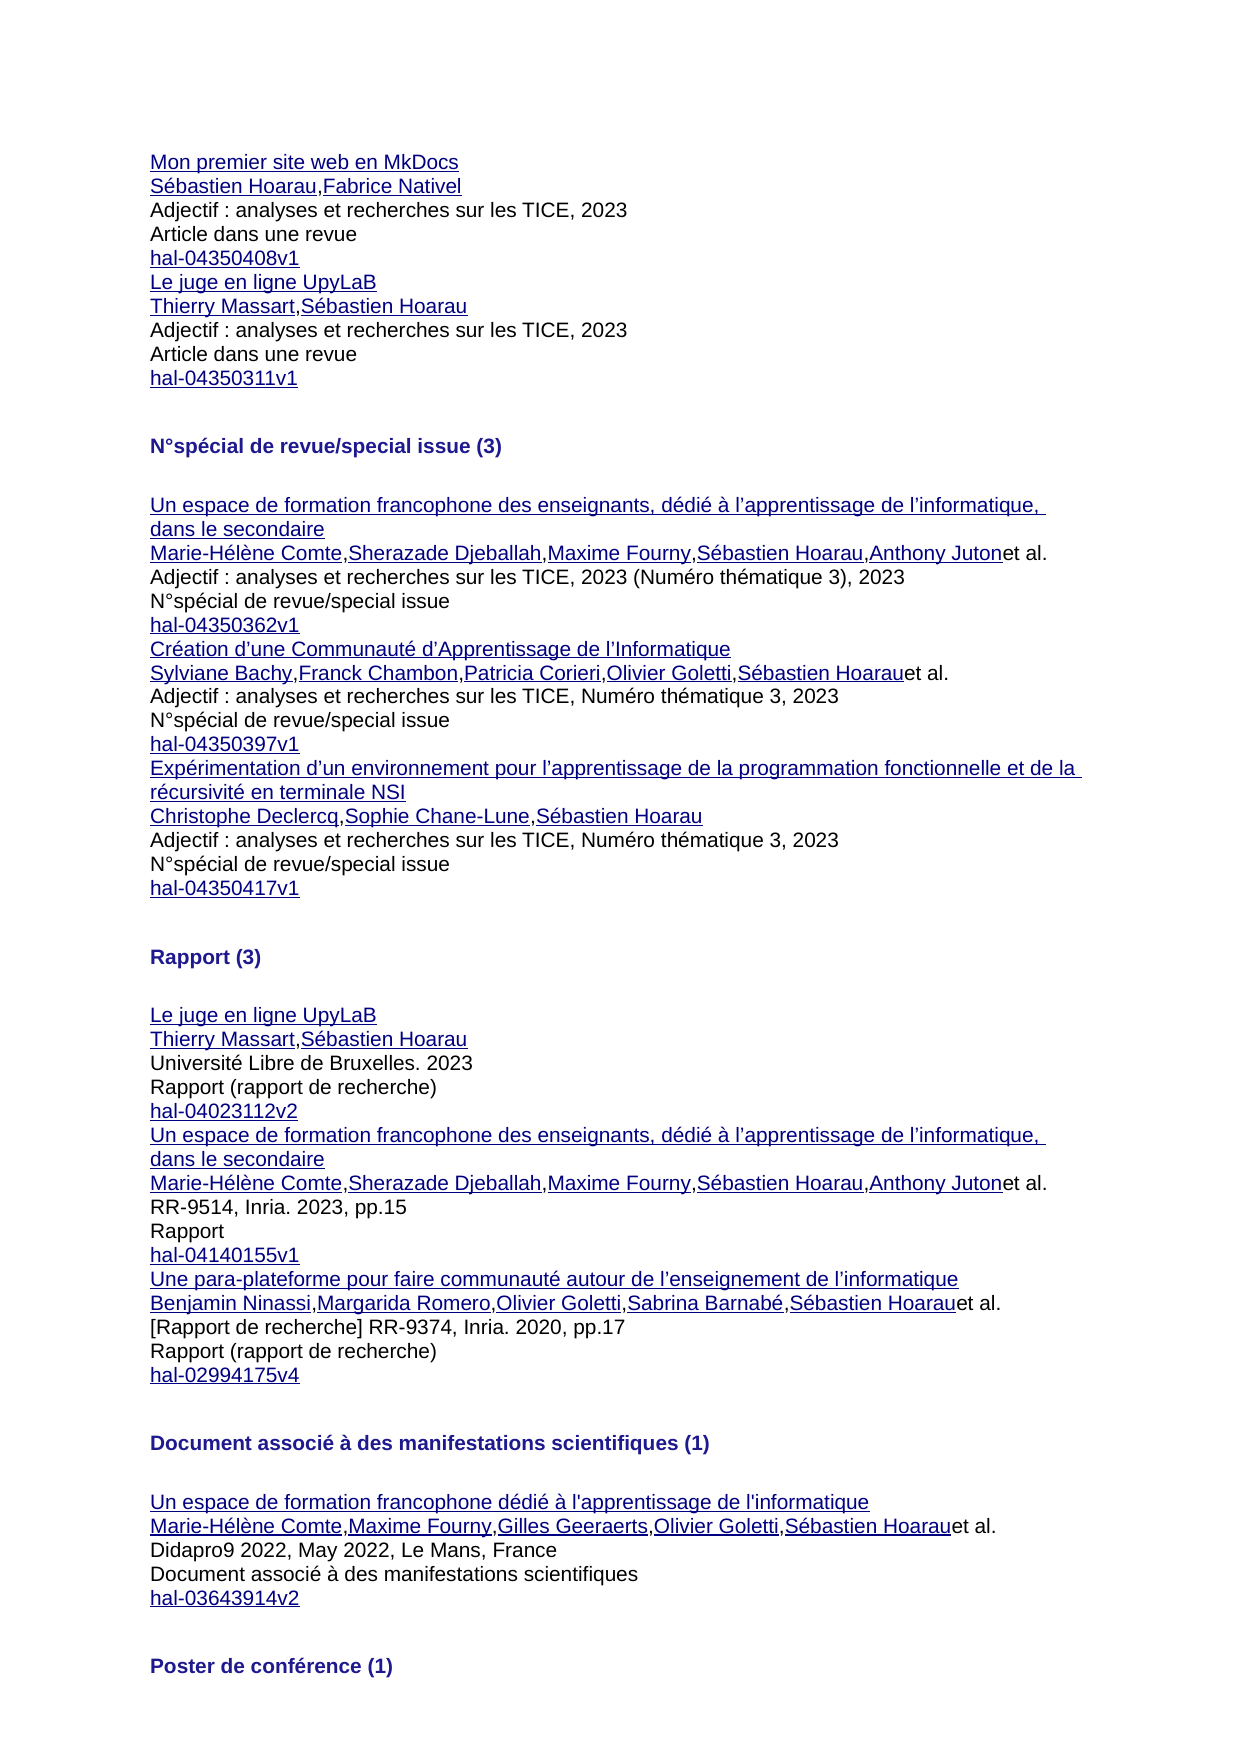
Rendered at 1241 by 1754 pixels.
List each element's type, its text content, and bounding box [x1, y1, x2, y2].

subtitle N°spécial de revue/special issue (3) [150, 434, 1090, 458]
table_cell Création d’une Communauté d’Apprentissage de l’Informatique Sylviane Bachy,Franck Chambon,Patricia Corieri,Olivier Goletti,Sébastien Hoarauet al. Adjectif : analyses et recherches sur les TICE, Numéro thématique 3, 2023 N°spécial de revue/special issue hal-04350397v1 [150, 636, 1090, 756]
table_header Le juge en ligne UpyLaB Thierry Massart,Sébastien Hoarau Université Libre de Bruxelles. 2023 Rapport (rapport de recherche) hal-04023112v2 [150, 1003, 1090, 1123]
table_cell Expérimentation d’un environnement pour l’apprentissage de la programmation fonctionnelle et de la récursivité en terminale NSI Christophe Declercq,Sophie Chane-Lune,Sébastien Hoarau Adjectif : analyses et recherches sur les TICE, Numéro thématique 3, 2023 N°spécial de revue/special issue hal-04350417v1 [150, 756, 1090, 900]
subtitle Poster de conférence (1) [150, 1654, 1090, 1678]
table_cell Un espace de formation francophone des enseignants, dédié à l’apprentissage de l’informatique, dans le secondaire Marie-Hélène Comte,Sherazade Djeballah,Maxime Fourny,Sébastien Hoarau,Anthony Jutonet al. RR-9514, Inria. 2023, pp.15 Rapport hal-04140155v1 [150, 1123, 1090, 1267]
subtitle Document associé à des manifestations scientifiques (1) [150, 1431, 1090, 1455]
table_cell Mon premier site web en MkDocs Sébastien Hoarau,Fabrice Nativel Adjectif : analyses et recherches sur les TICE, 2023 Article dans une revue hal-04350408v1 [150, 150, 1090, 270]
subtitle Rapport (3) [150, 945, 1090, 969]
table_header Un espace de formation francophone dédié à l'apprentissage de l'informatique Marie-Hélène Comte,Maxime Fourny,Gilles Geeraerts,Olivier Goletti,Sébastien Hoarauet al. Didapro9 2022, May 2022, Le Mans, France Document associé à des manifestations scientifiques hal-03643914v2 [150, 1490, 1090, 1609]
table_header Un espace de formation francophone des enseignants, dédié à l’apprentissage de l’informatique, dans le secondaire Marie-Hélène Comte,Sherazade Djeballah,Maxime Fourny,Sébastien Hoarau,Anthony Jutonet al. Adjectif : analyses et recherches sur les TICE, 2023 (Numéro thématique 3), 2023 N°spécial de revue/special issue hal-04350362v1 [150, 493, 1090, 636]
table_cell Une para-plateforme pour faire communauté autour de l’enseignement de l’informatique Benjamin Ninassi,Margarida Romero,Olivier Goletti,Sabrina Barnabé,Sébastien Hoarauet al. [Rapport de recherche] RR-9374, Inria. 2020, pp.17 Rapport (rapport de recherche) hal-02994175v4 [150, 1267, 1090, 1386]
table_cell Le juge en ligne UpyLaB Thierry Massart,Sébastien Hoarau Adjectif : analyses et recherches sur les TICE, 2023 Article dans une revue hal-04350311v1 [150, 270, 1090, 389]
